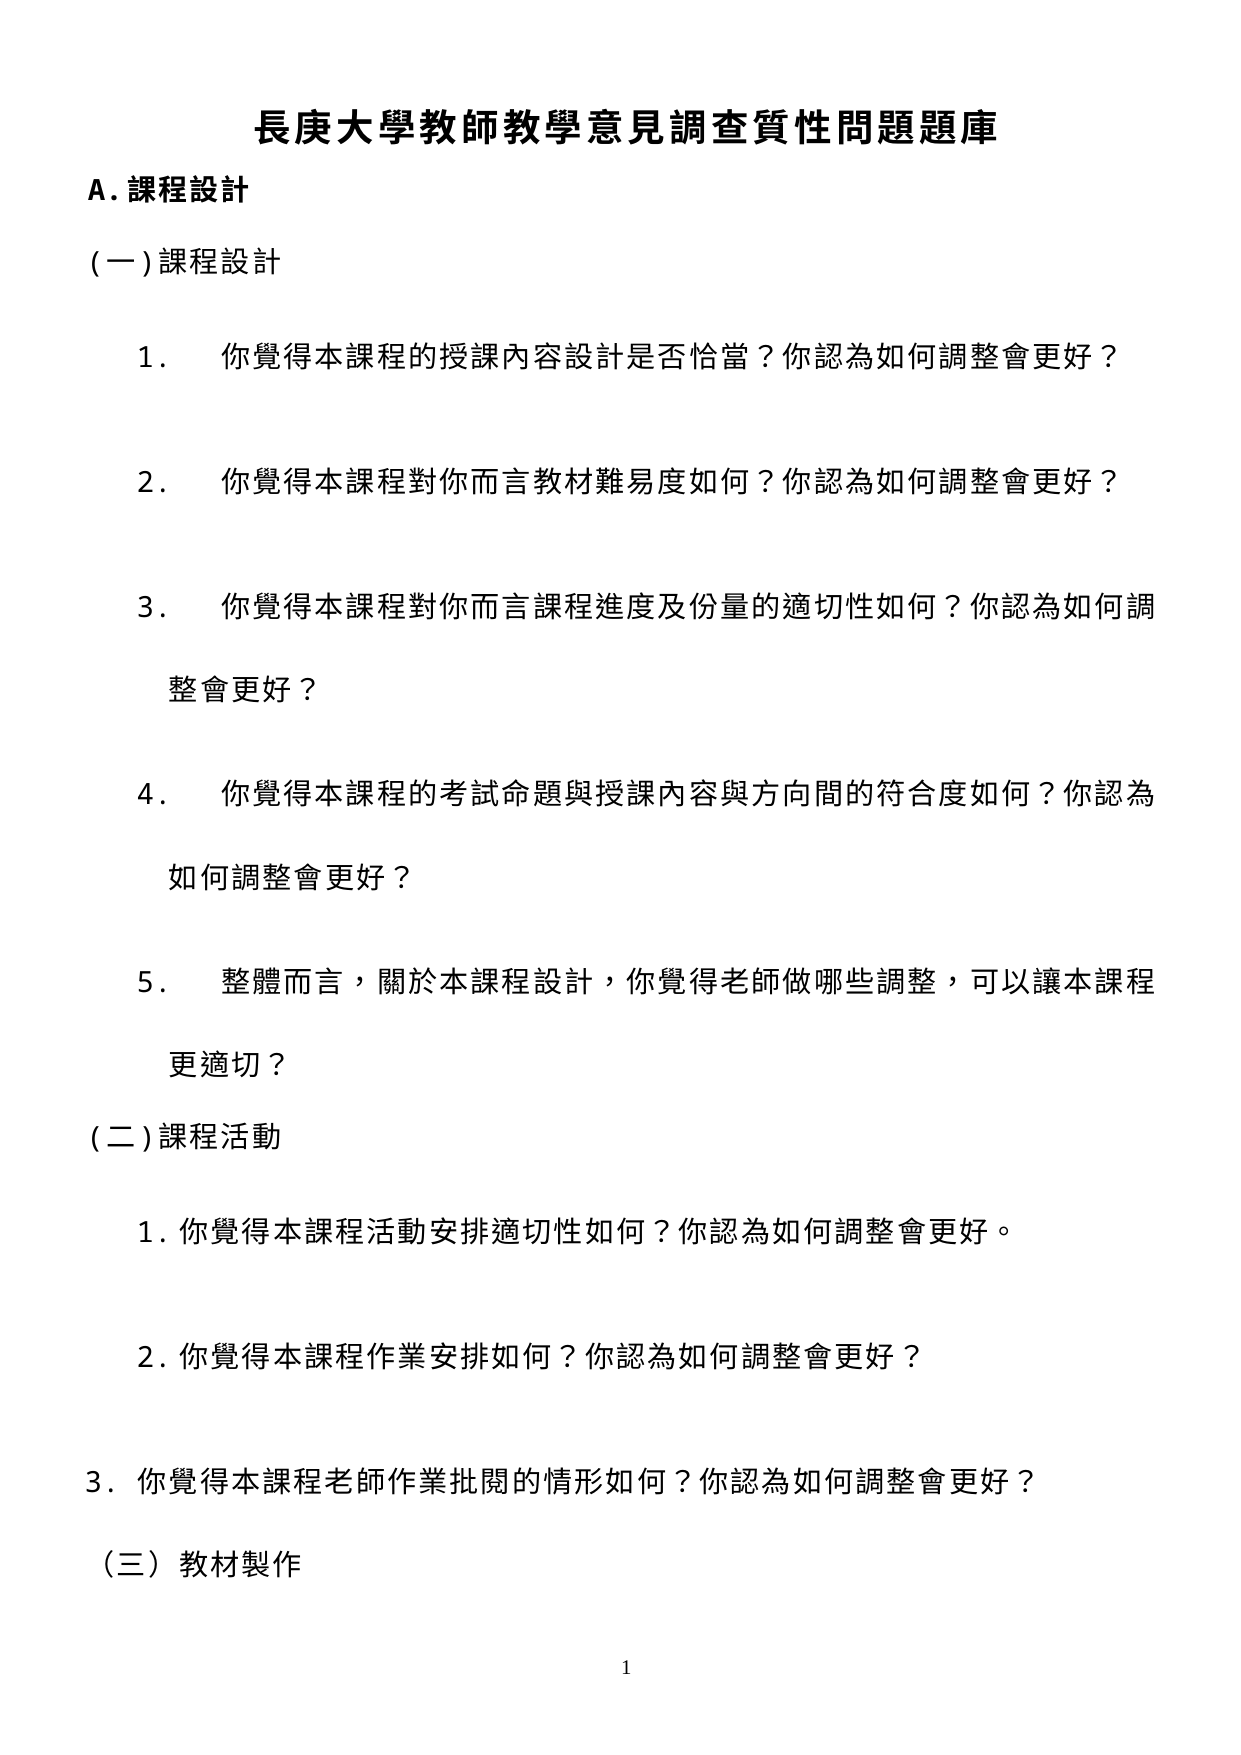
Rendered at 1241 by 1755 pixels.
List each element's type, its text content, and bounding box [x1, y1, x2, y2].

list 你覺得本課程對你而言課程進度及份量的適切性如何？你認為如何調整會更好？ [129, 521, 1168, 709]
text （三）教材製作 [84, 1521, 1179, 1584]
list 你覺得本課程活動安排適切性如何？你認為如何調整會更好。 [129, 1146, 1168, 1271]
text (二)課程活動 [84, 1084, 1179, 1146]
list 你覺得本課程老師作業批閱的情形如何？你認為如何調整會更好？ [84, 1396, 1179, 1521]
list 你覺得本課程的考試命題與授課內容與方向間的符合度如何？你認為如何調整會更好？ [129, 709, 1168, 896]
list 你覺得本課程作業安排如何？你認為如何調整會更好？ [129, 1271, 1168, 1396]
text (一)課程設計 [84, 209, 1168, 271]
text 長庚大學教師教學意見調查質性問題題庫 [84, 84, 1168, 146]
list 你覺得本課程的授課內容設計是否恰當？你認為如何調整會更好？ [129, 271, 1168, 396]
list 整體而言，關於本課程設計，你覺得老師做哪些調整，可以讓本課程更適切？ [129, 896, 1168, 1084]
list 你覺得本課程對你而言教材難易度如何？你認為如何調整會更好？ [129, 396, 1168, 521]
text A.課程設計 [84, 146, 1168, 209]
